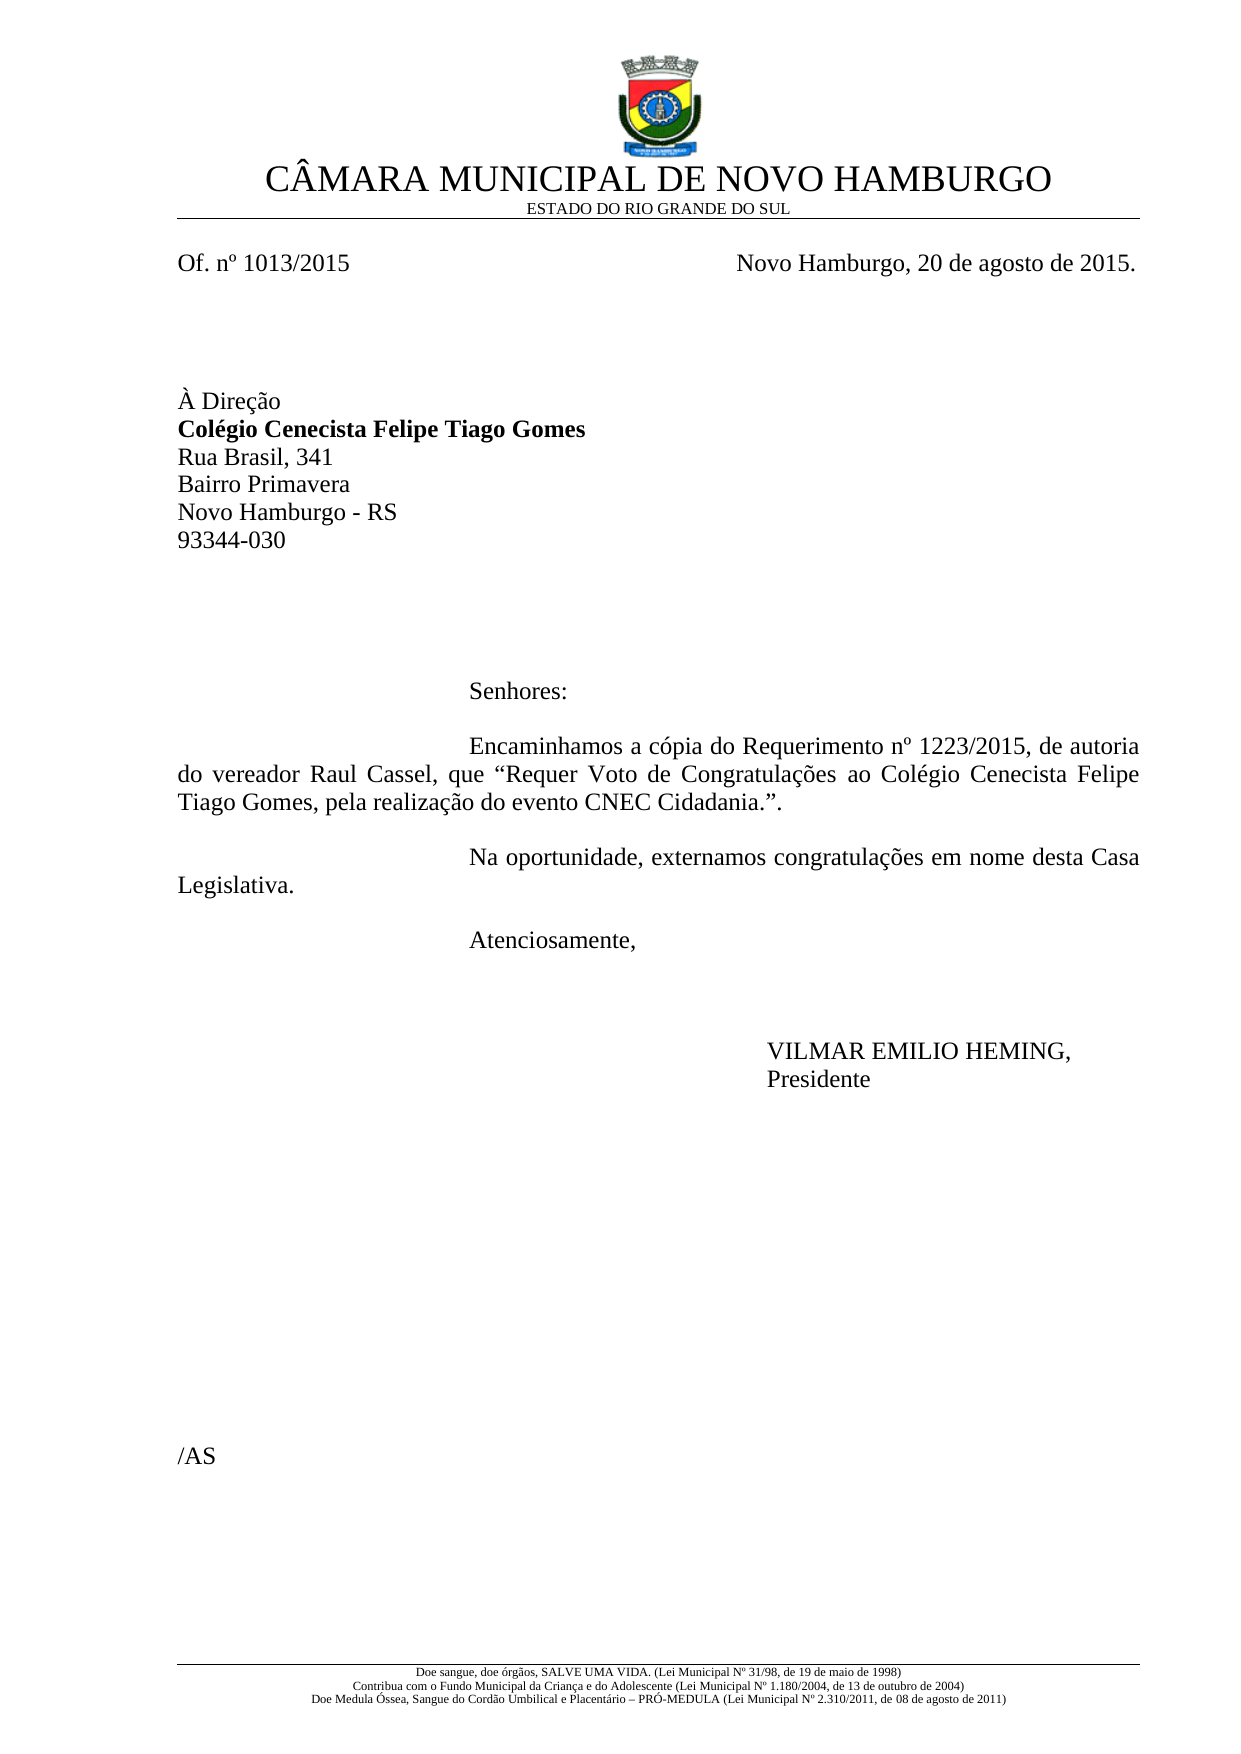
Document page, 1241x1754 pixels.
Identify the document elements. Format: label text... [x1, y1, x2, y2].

text Rua Brasil, 341 [177, 443, 1140, 470]
text Colégio Cenecista Felipe Tiago Gomes [177, 415, 1140, 443]
text VILMAR EMILIO HEMING, [767, 1037, 1140, 1065]
text 93344-030 [177, 526, 1140, 553]
text Bairro Primavera [177, 470, 1140, 498]
text Encaminhamos a cópia do Requerimento nº 1223/2015, de autoria do vereador Raul Cassel, que “Requer Voto de Congratulações ao Colégio Cenecista Felipe Tiago Gomes, pela realização do evento CNEC Cidadania.”. [177, 732, 1140, 815]
text Of. nº 1013/2015 Novo Hamburgo, 20 de agosto de 2015. [177, 249, 1140, 276]
text À Direção [177, 387, 1140, 415]
text Na oportunidade, externamos congratulações em nome desta Casa Legislativa. [177, 843, 1140, 898]
text Atenciosamente, [177, 926, 1140, 954]
text /AS [177, 1442, 1140, 1469]
text Novo Hamburgo - RS [177, 498, 1140, 526]
text Senhores: [177, 677, 1140, 704]
picture [611, 47, 706, 163]
text Presidente [767, 1065, 1140, 1092]
